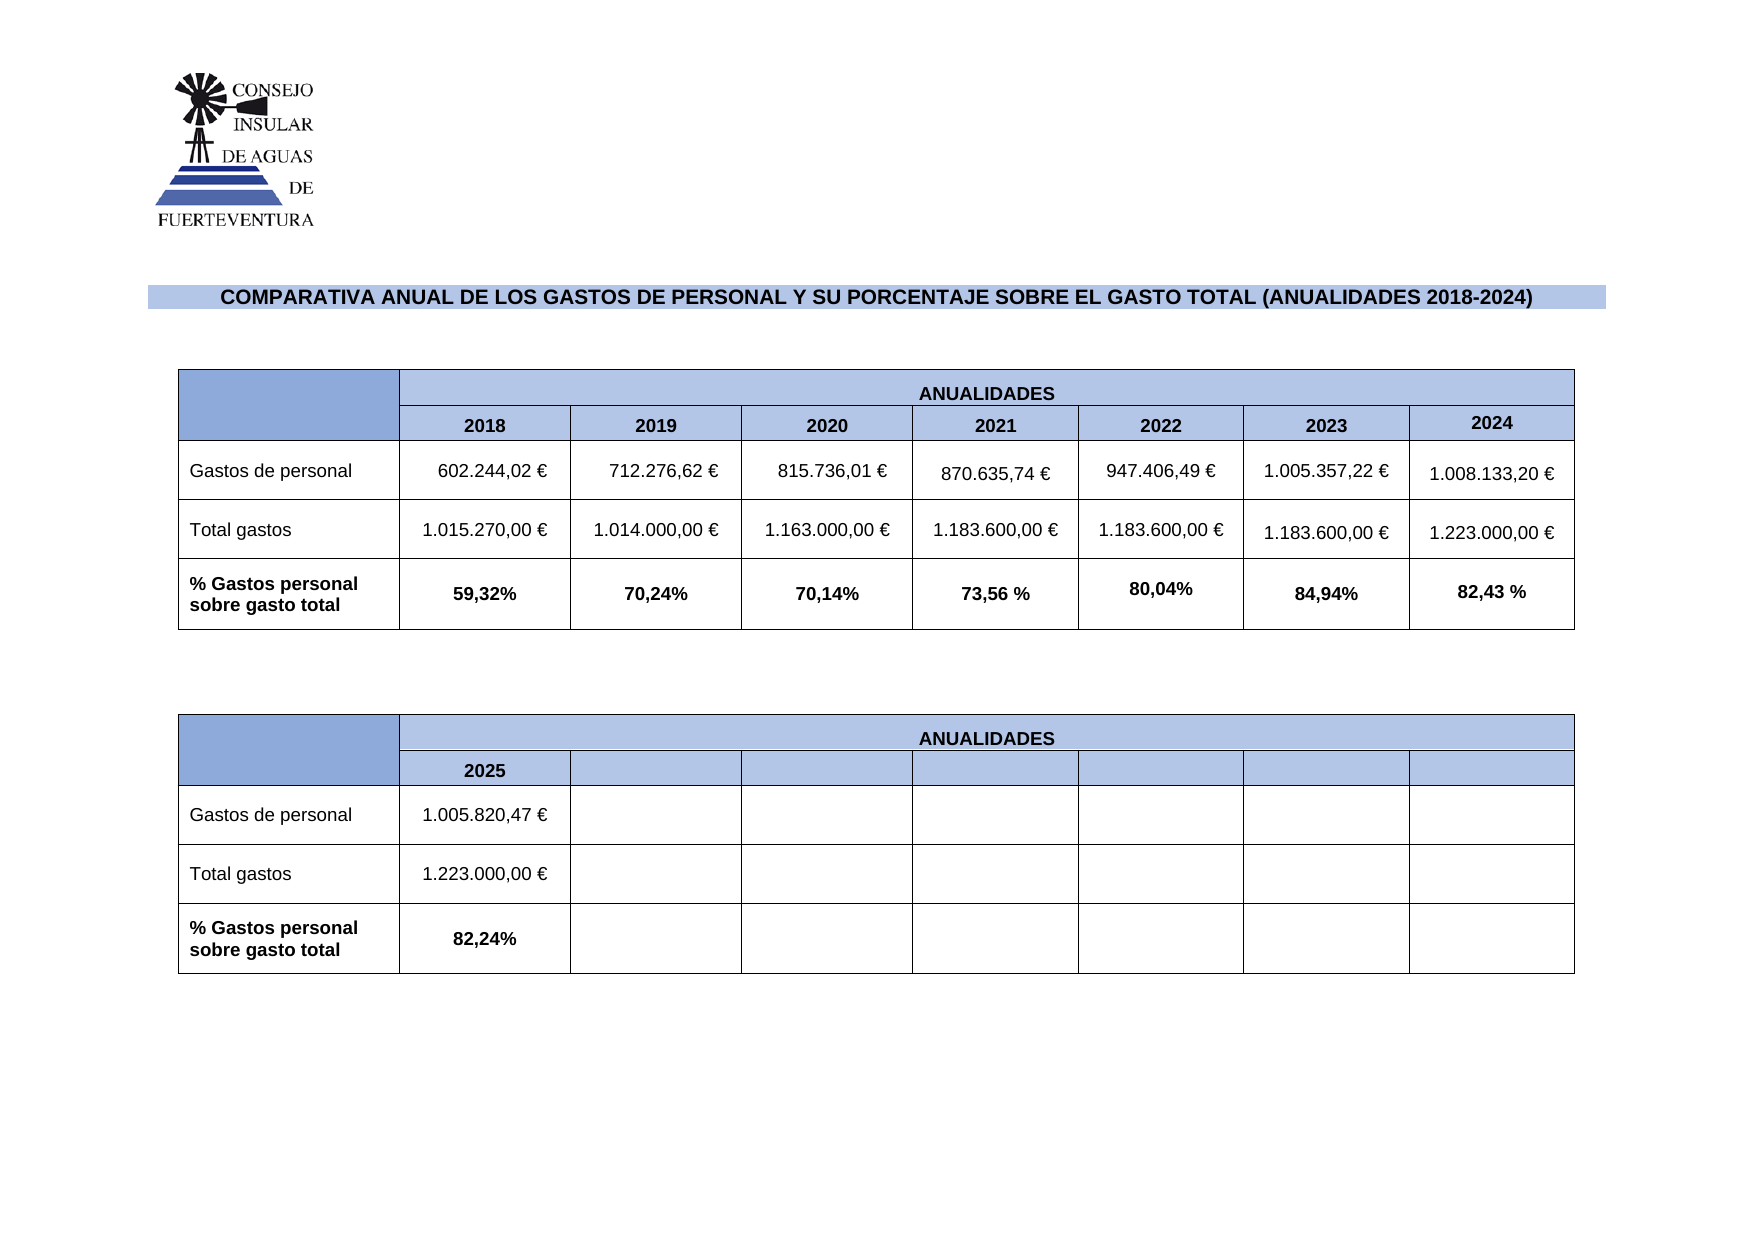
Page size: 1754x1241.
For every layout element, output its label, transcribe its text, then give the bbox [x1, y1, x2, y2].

table_cell 80,04% [1079, 559, 1243, 628]
table_cell 1.223.000,00 € [400, 845, 570, 903]
text COMPARATIVA ANUAL DE LOS GASTOS DE PERSONAL Y SU PORCENTAJE SOBRE EL GASTO TOTAL (ANUALIDADES 2018-2024) [148, 285, 1606, 309]
table_cell % Gastos personal sobre gasto total [179, 904, 399, 973]
table_cell Gastos de personal [179, 441, 399, 499]
table_cell 2025 [400, 751, 570, 785]
table_cell [1410, 786, 1574, 844]
table_cell 82,43 % [1410, 559, 1574, 628]
table_cell % Gastos personal sobre gasto total [179, 559, 399, 628]
table_cell 947.406,49 € [1079, 441, 1243, 499]
table_cell [1244, 786, 1409, 844]
table_cell 2021 [913, 406, 1078, 440]
table_cell 70,14% [742, 559, 912, 628]
table_cell [1410, 904, 1574, 973]
table_cell 2023 [1244, 406, 1409, 440]
table_cell [571, 751, 741, 785]
table_cell 2022 [1079, 406, 1243, 440]
table_cell 2024 [1410, 406, 1574, 440]
table_cell 1.014.000,00 € [571, 500, 741, 558]
table_cell [571, 786, 741, 844]
table_cell [1244, 845, 1409, 903]
table_cell 1.008.133,20 € [1410, 441, 1574, 499]
table_cell 84,94% [1244, 559, 1409, 628]
table_cell 1.183.600,00 € [1244, 500, 1409, 558]
table_cell 82,24% [400, 904, 570, 973]
table_cell 59,32% [400, 559, 570, 628]
table_cell [1079, 751, 1243, 785]
table_cell [1244, 751, 1409, 785]
table_cell 1.015.270,00 € [400, 500, 570, 558]
table_cell 1.005.820,47 € [400, 786, 570, 844]
table_cell [1079, 786, 1243, 844]
table_cell [742, 786, 912, 844]
table_header [179, 370, 399, 440]
table_cell [1079, 904, 1243, 973]
table_cell 602.244,02 € [400, 441, 570, 499]
table_cell [1244, 904, 1409, 973]
table_cell [1410, 751, 1574, 785]
table_cell [913, 845, 1078, 903]
table_cell 1.005.357,22 € [1244, 441, 1409, 499]
table_cell 870.635,74 € [913, 441, 1078, 499]
table_cell Total gastos [179, 500, 399, 558]
table_cell 1.223.000,00 € [1410, 500, 1574, 558]
table_cell [742, 904, 912, 973]
table_header [179, 715, 399, 785]
table_cell [571, 845, 741, 903]
table_cell Gastos de personal [179, 786, 399, 844]
table_cell 1.183.600,00 € [1079, 500, 1243, 558]
table_cell [913, 904, 1078, 973]
table_cell [913, 786, 1078, 844]
table_cell [742, 751, 912, 785]
table_cell Total gastos [179, 845, 399, 903]
table_cell 70,24% [571, 559, 741, 628]
table_cell [742, 845, 912, 903]
table_cell [571, 904, 741, 973]
table_cell 73,56 % [913, 559, 1078, 628]
table_cell 2018 [400, 406, 570, 440]
table_cell [1410, 845, 1574, 903]
table_cell 712.276,62 € [571, 441, 741, 499]
table_header ANUALIDADES [400, 715, 1574, 749]
table_cell 1.163.000,00 € [742, 500, 912, 558]
table_header ANUALIDADES [400, 370, 1574, 405]
table_cell 815.736,01 € [742, 441, 912, 499]
table_cell 1.183.600,00 € [913, 500, 1078, 558]
table_cell [1079, 845, 1243, 903]
table_cell 2020 [742, 406, 912, 440]
table_cell 2019 [571, 406, 741, 440]
table_cell [913, 751, 1078, 785]
